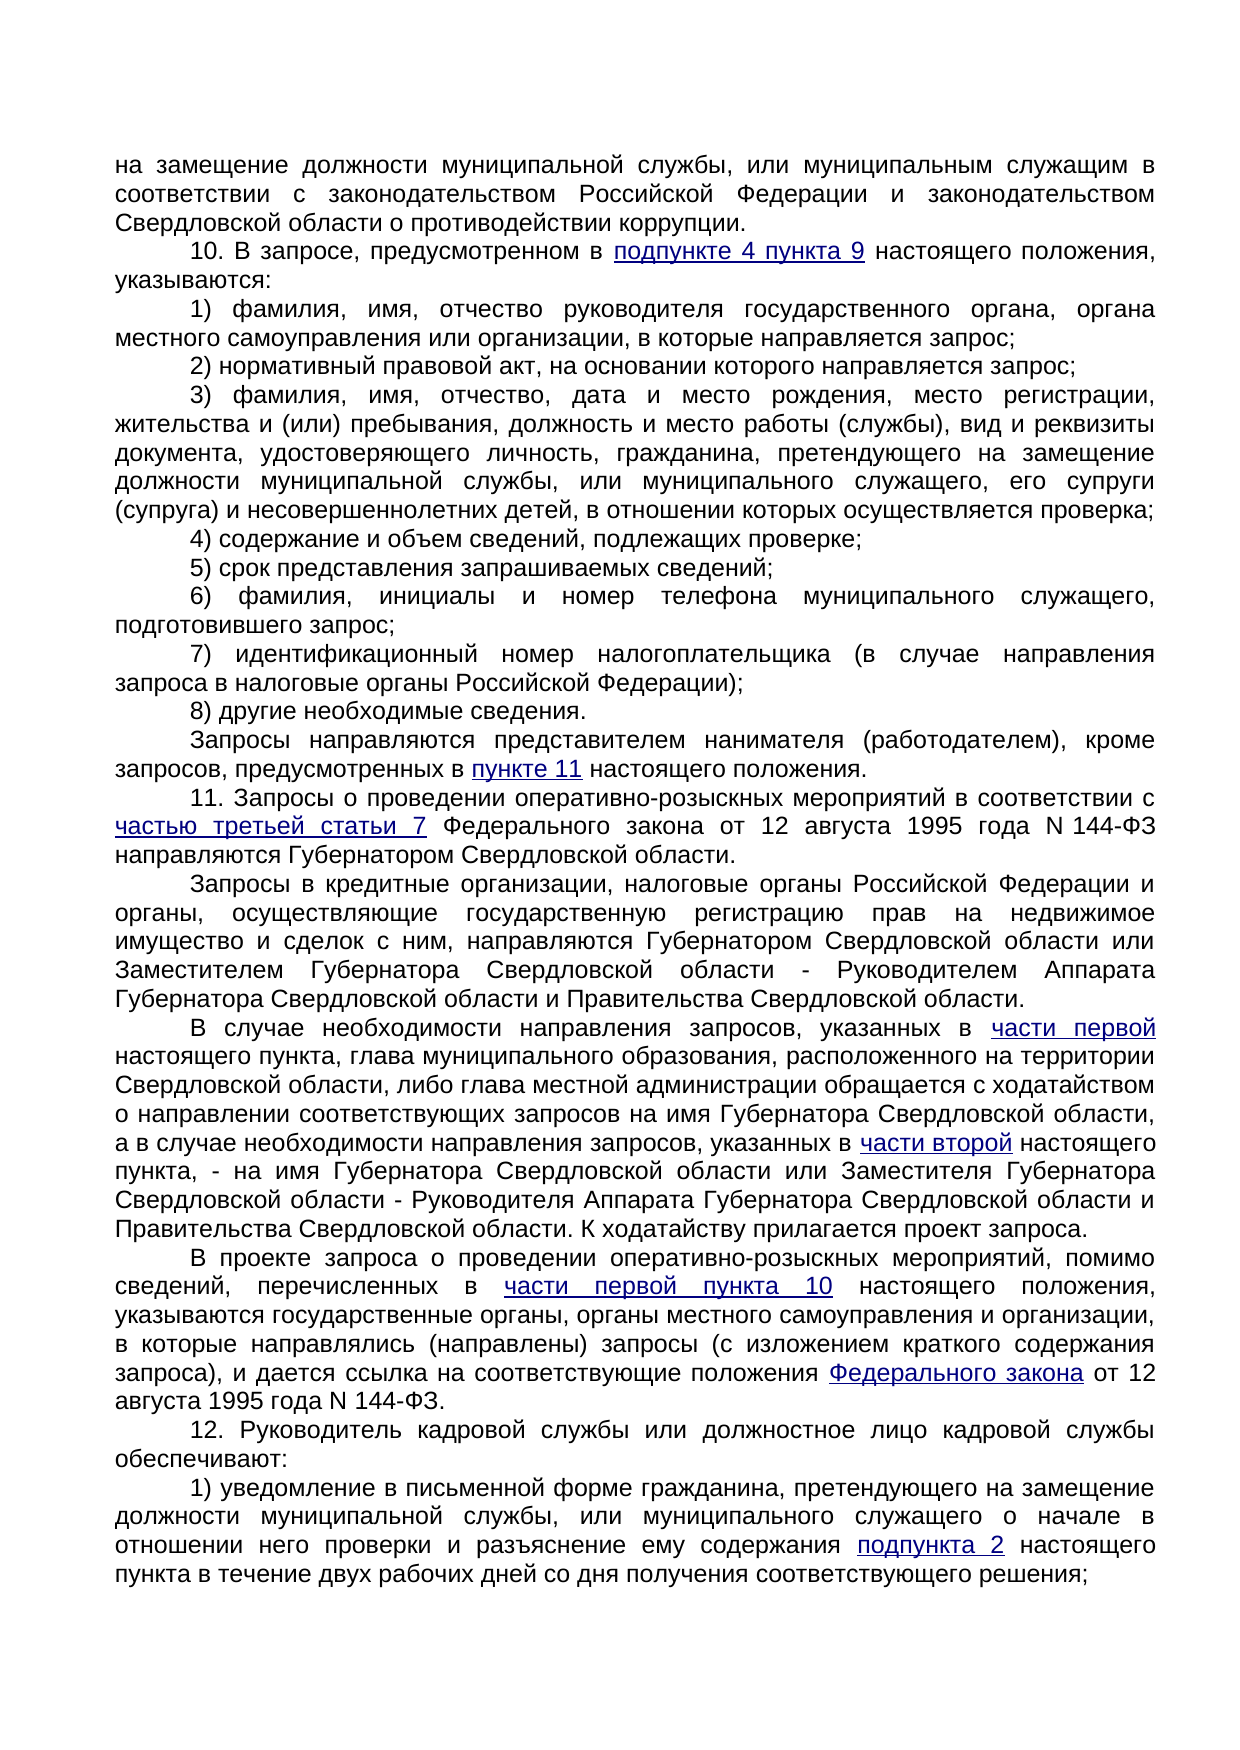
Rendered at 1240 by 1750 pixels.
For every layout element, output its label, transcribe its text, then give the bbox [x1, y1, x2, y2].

text Запросы направляются представителем нанимателя (работодателем), кроме запросов, предусмотренных в пункте 11 настоящего положения. [114, 725, 1156, 782]
text 8) другие необходимые сведения. [114, 696, 1156, 725]
text 3) фамилия, имя, отчество, дата и место рождения, место регистрации, жительства и (или) пребывания, должность и место работы (службы), вид и реквизиты документа, удостоверяющего личность, гражданина, претендующего на замещение должности муниципальной службы, или муниципального служащего, его супруги (супруга) и несовершеннолетних детей, в отношении которых осуществляется проверка; [114, 380, 1156, 524]
text В проекте запроса о проведении оперативно-розыскных мероприятий, помимо сведений, перечисленных в части первой пункта 10 настоящего положения, указываются государственные органы, органы местного самоуправления и организации, в которые направлялись (направлены) запросы (с изложением краткого содержания запроса), и дается ссылка на соответствующие положения Федерального закона от 12 августа 1995 года N 144-ФЗ. [114, 1242, 1156, 1415]
text В случае необходимости направления запросов, указанных в части первой настоящего пункта, глава муниципального образования, расположенного на территории Свердловской области, либо глава местной администрации обращается с ходатайством о направлении соответствующих запросов на имя Губернатора Свердловской области, а в случае необходимости направления запросов, указанных в части второй настоящего пункта, - на имя Губернатора Свердловской области или Заместителя Губернатора Свердловской области - Руководителя Аппарата Губернатора Свердловской области и Правительства Свердловской области. К ходатайству прилагается проект запроса. [114, 1012, 1156, 1242]
text 12. Руководитель кадровой службы или должностное лицо кадровой службы обеспечивают: [114, 1415, 1156, 1472]
text 2) нормативный правовой акт, на основании которого направляется запрос; [114, 351, 1156, 380]
text 6) фамилия, инициалы и номер телефона муниципального служащего, подготовившего запрос; [114, 581, 1156, 639]
text на замещение должности муниципальной службы, или муниципальным служащим в соответствии с законодательством Российской Федерации и законодательством Свердловской области о противодействии коррупции. [114, 150, 1156, 236]
text 7) идентификационный номер налогоплательщика (в случае направления запроса в налоговые органы Российской Федерации); [114, 639, 1156, 696]
text 4) содержание и объем сведений, подлежащих проверке; [114, 524, 1156, 552]
text Запросы в кредитные организации, налоговые органы Российской Федерации и органы, осуществляющие государственную регистрацию прав на недвижимое имущество и сделок с ним, направляются Губернатором Свердловской области или Заместителем Губернатора Свердловской области - Руководителем Аппарата Губернатора Свердловской области и Правительства Свердловской области. [114, 869, 1156, 1012]
text 5) срок представления запрашиваемых сведений; [114, 552, 1156, 581]
text 10. В запросе, предусмотренном в подпункте 4 пункта 9 настоящего положения, указываются: [114, 236, 1156, 294]
text 1) фамилия, имя, отчество руководителя государственного органа, органа местного самоуправления или организации, в которые направляется запрос; [114, 294, 1156, 351]
text 11. Запросы о проведении оперативно-розыскных мероприятий в соответствии с частью третьей статьи 7 Федерального закона от 12 августа 1995 года N 144-ФЗ направляются Губернатором Свердловской области. [114, 782, 1156, 869]
text 1) уведомление в письменной форме гражданина, претендующего на замещение должности муниципальной службы, или муниципального служащего о начале в отношении него проверки и разъяснение ему содержания подпункта 2 настоящего пункта в течение двух рабочих дней со дня получения соответствующего решения; [114, 1472, 1156, 1587]
